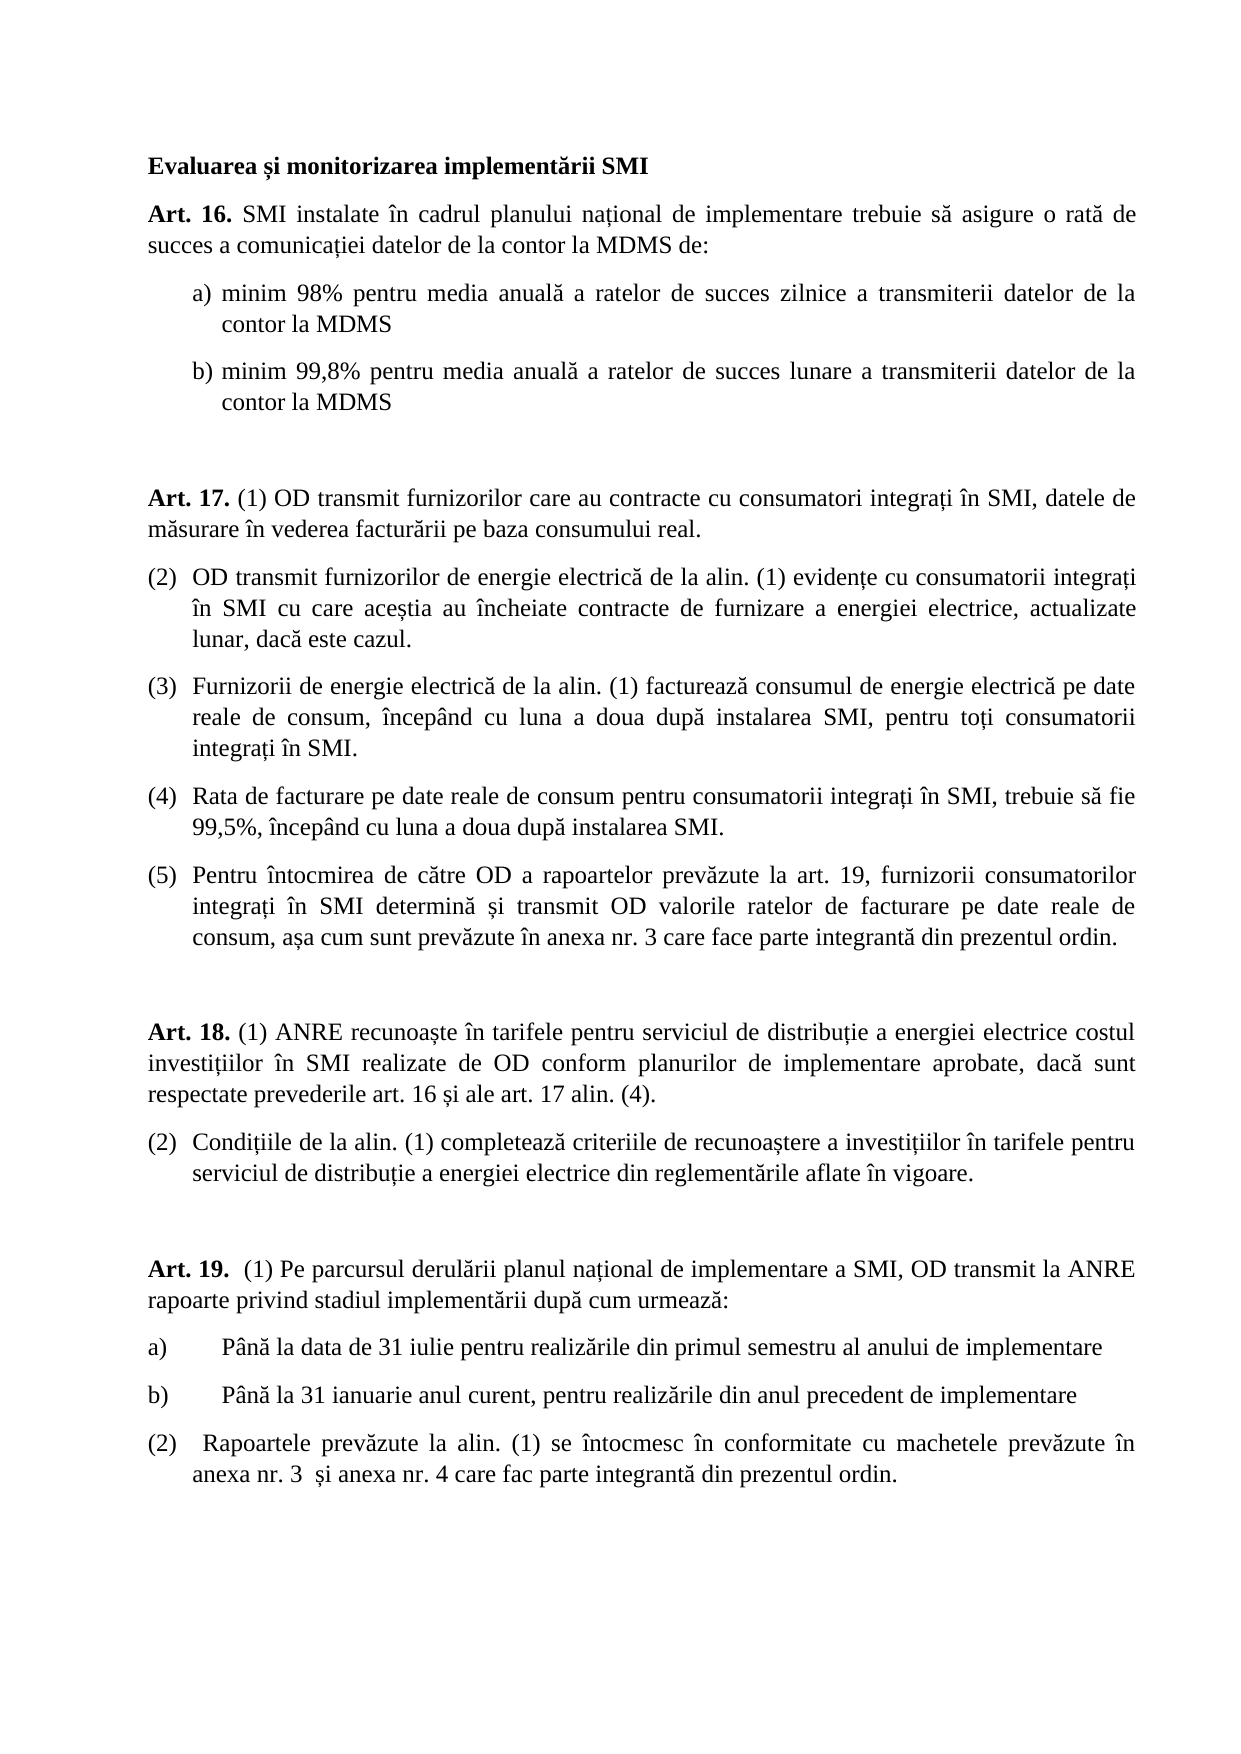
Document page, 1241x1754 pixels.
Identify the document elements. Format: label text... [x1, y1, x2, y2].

text Art. 17. (1) OD transmit furnizorilor care au contracte cu consumatori integrați în SMI, datele de măsurare în vederea facturării pe baza consumului real. [148, 483, 1137, 543]
text Art. 19. (1) Pe parcursul derulării planul național de implementare a SMI, OD transmit la ANRE rapoarte privind stadiul implementării după cum urmează: [148, 1254, 1137, 1313]
list OD transmit furnizorilor de energie electrică de la alin. (1) evidențe cu consumatorii integrați în SMI cu care aceștia au încheiate contracte de furnizare a energiei electrice, actualizate lunar, dacă este cazul. [148, 562, 1137, 652]
text a) Până la data de 31 iulie pentru realizările din primul semestru al anului de implementare [148, 1332, 1137, 1361]
list minim 98% pentru media anuală a ratelor de succes zilnice a transmiterii datelor de la contor la MDMS [192, 278, 1137, 337]
text b) Până la 31 ianuarie anul curent, pentru realizările din anul precedent de implementare [148, 1380, 1137, 1409]
list Pentru întocmirea de către OD a rapoartelor prevăzute la art. 19, furnizorii consumatorilor integrați în SMI determină și transmit OD valorile ratelor de facturare pe date reale de consum, așa cum sunt prevăzute în anexa nr. 3 care face parte integrantă din prezentul ordin. [148, 860, 1137, 951]
list minim 99,8% pentru media anuală a ratelor de succes lunare a transmiterii datelor de la contor la MDMS [192, 356, 1137, 416]
text Evaluarea și monitorizarea implementării SMI [148, 151, 1137, 180]
list Furnizorii de energie electrică de la alin. (1) facturează consumul de energie electrică pe date reale de consum, începând cu luna a doua după instalarea SMI, pentru toți consumatorii integrați în SMI. [148, 671, 1137, 762]
list Rapoartele prevăzute la alin. (1) se întocmesc în conformitate cu machetele prevăzute în anexa nr. 3 și anexa nr. 4 care fac parte integrantă din prezentul ordin. [148, 1428, 1137, 1488]
text Art. 16. SMI instalate în cadrul planului național de implementare trebuie să asigure o rată de succes a comunicației datelor de la contor la MDMS de: [148, 199, 1137, 259]
list Rata de facturare pe date reale de consum pentru consumatorii integrați în SMI, trebuie să fie 99,5%, începând cu luna a doua după instalarea SMI. [148, 781, 1137, 841]
text Art. 18. (1) ANRE recunoaște în tarifele pentru serviciul de distribuție a energiei electrice costul investițiilor în SMI realizate de OD conform planurilor de implementare aprobate, dacă sunt respectate prevederile art. 16 și ale art. 17 alin. (4). [148, 1017, 1137, 1108]
list Condițiile de la alin. (1) completează criteriile de recunoaștere a investițiilor în tarifele pentru serviciul de distribuție a energiei electrice din reglementările aflate în vigoare. [148, 1127, 1137, 1187]
